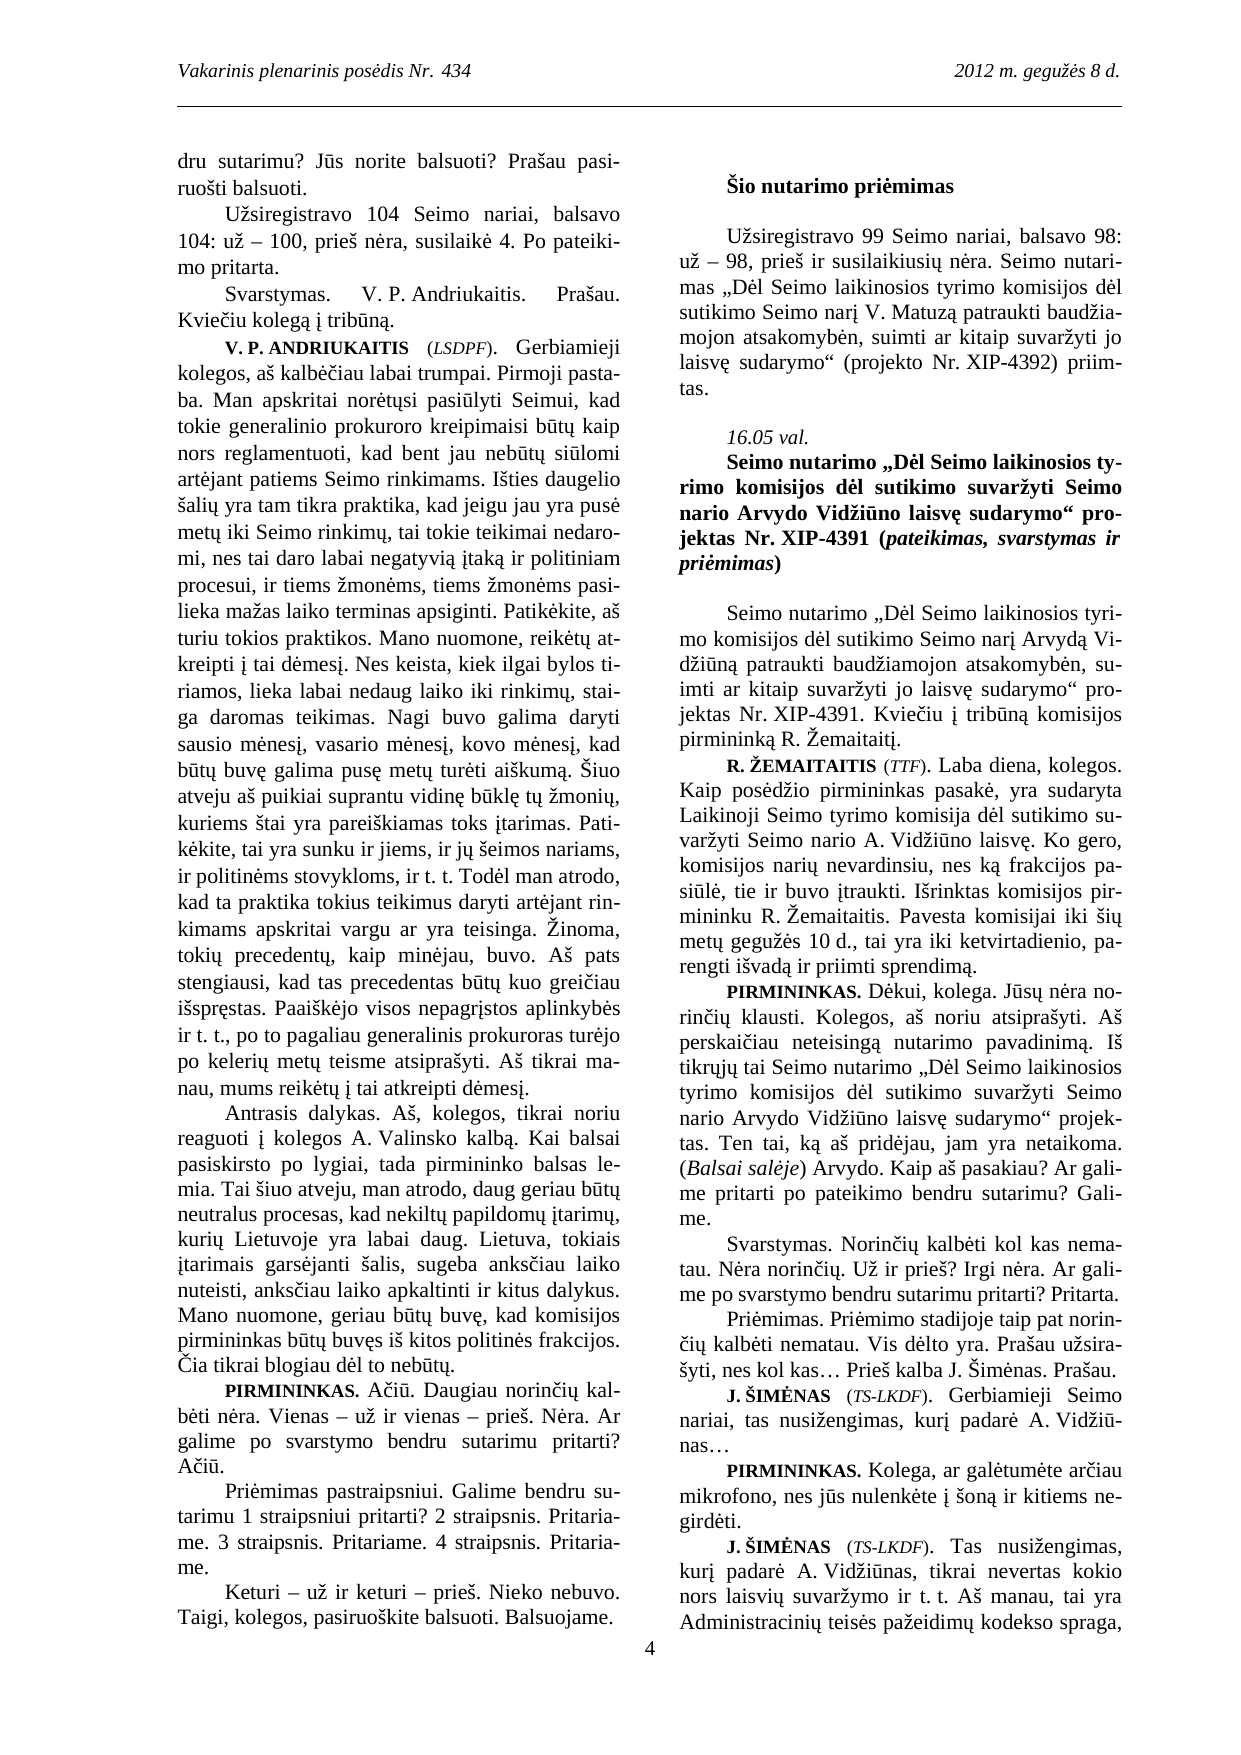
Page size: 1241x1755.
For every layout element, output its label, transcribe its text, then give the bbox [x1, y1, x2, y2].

text Pri­ėmi­mas. Pri­ėmi­mo sta­di­jo­je taip pat no­rin­čių kal­bė­ti ne­ma­tau. Vis dėl­to yra. Pra­šau už­si­ra­šy­ti, nes kol kas… Prieš kal­ba J. Ši­mė­nas. Pra­šau. [679, 1306, 1122, 1382]
text dru su­ta­ri­mu? Jūs no­ri­te bal­suo­ti? Pra­šau pa­si­ruoš­ti bal­suo­ti. [177, 148, 620, 201]
text R. ŽEMAITAITIS (TTF). La­ba die­na, ko­le­gos. Kaip po­sė­džio pir­mi­nin­kas pa­sa­kė, yra su­da­ry­ta Lai­ki­no­ji Sei­mo ty­ri­mo ko­mi­si­ja dėl su­ti­ki­mo su­var­žy­ti Sei­mo na­rio A. Vi­džiū­no lais­vę. Ko ge­ro, ko­mi­si­jos na­rių ne­var­din­siu, nes ką frak­ci­jos pa­siū­lė, tie ir bu­vo įtrauk­ti. Iš­rink­tas ko­mi­si­jos pir­mi­nin­ku R. Že­mai­tai­tis. Pa­ves­ta ko­mi­si­jai iki šių me­tų ge­gu­žės 10 d., tai yra iki ket­vir­ta­die­nio, pa­reng­ti iš­va­dą ir pri­im­ti spren­di­mą. [679, 752, 1122, 978]
text Sei­mo nu­ta­ri­mo „Dėl Sei­mo lai­ki­no­sios ty­ri­mo ko­mi­si­jos dėl su­ti­ki­mo su­var­žy­ti Sei­mo na­rio Ar­vy­do Vi­džiū­no lais­vę su­da­ry­mo“ pro­jek­tas Nr. XIP-4391 (pa­tei­ki­mas, svars­ty­mas ir pri­ėmi­mas) [679, 449, 1122, 575]
text Šio nu­ta­ri­mo pri­ėmi­mas [679, 173, 1122, 198]
text Už­si­re­gist­ra­vo 99 Sei­mo na­riai, bal­sa­vo 98: už – 98, prieš ir su­si­lai­kiu­sių nė­ra. Sei­mo nu­ta­ri­mas „Dėl Sei­mo lai­ki­no­sios ty­ri­mo ko­mi­si­jos dėl su­ti­ki­mo Sei­mo na­rį V. Ma­tu­zą pa­trauk­ti bau­džia­mo­jon at­sa­ko­my­bėn, su­im­ti ar ki­taip su­var­žy­ti jo lai­s­vę su­da­ry­mo“ (pro­jek­to Nr. XIP-4392) pri­im­tas. [679, 223, 1122, 400]
text V. P. ANDRIUKAITIS (LSDPF). Ger­bia­mie­ji ko­le­gos, aš kal­bė­čiau la­bai trum­pai. Pir­mo­ji pa­sta­ba. Man ap­skri­tai no­rė­tų­si pa­siū­ly­ti Sei­mui, kad to­kie ge­ne­ra­li­nio pro­ku­ro­ro krei­pi­mai­si bū­tų kaip nors reg­la­men­tuo­ti, kad bent jau ne­bū­tų siū­lo­mi ar­tė­jant pa­tiems Sei­mo rin­ki­mams. Iš­ties dau­ge­lio ša­lių yra tam tik­ra prak­ti­ka, kad jei­gu jau yra pu­sė me­tų iki Sei­mo rin­ki­mų, tai to­kie tei­ki­mai ne­da­ro­mi, nes tai da­ro la­bai ne­ga­ty­vią įta­ką ir po­li­ti­niam pro­ce­sui, ir tiems žmo­nėms, tiems žmo­nėms pa­si­lie­ka ma­žas lai­ko ter­mi­nas ap­si­gin­ti. Pa­ti­kė­ki­te, aš tu­riu to­kios prak­ti­kos. Ma­no nuo­mo­ne, rei­kė­tų at­kreip­ti į tai dė­me­sį. Nes keis­ta, kiek il­gai by­los ti­ria­mos, lie­ka la­bai ne­daug lai­ko iki rin­ki­mų, stai­ga da­ro­mas tei­ki­mas. Na­gi bu­vo ga­li­ma da­ry­ti sau­sio mė­ne­sį, va­sa­rio mė­ne­sį, ko­vo mė­ne­sį, kad bū­tų bu­vę ga­li­ma pu­sę me­tų tu­rė­ti aiš­ku­mą. Šiuo at­ve­ju aš pui­kiai su­pran­tu vi­di­nę būk­lę tų žmo­nių, ku­riems štai yra pa­reiš­kia­mas toks įta­ri­mas. Pa­ti­kė­ki­te, tai yra sun­ku ir jiems, ir jų šei­mos na­riams, ir po­li­ti­nėms sto­vyk­loms, ir t. t. To­dėl man at­ro­do, kad ta prak­ti­ka to­kius tei­ki­mus da­ry­ti ar­tė­jant rin­ki­mams ap­skri­tai var­gu ar yra tei­sin­ga. Ži­no­ma, to­kių pre­ce­den­tų, kaip mi­nė­jau, bu­vo. Aš pats sten­giau­si, kad tas pre­ce­den­tas bū­tų kuo grei­čiau iš­spręs­tas. Pa­aiš­kė­jo vi­sos ne­pa­grįs­tos ap­lin­ky­bės ir t. t., po to pa­ga­liau ge­ne­ra­li­nis pro­ku­ro­ras tu­rė­jo po ke­le­rių me­tų teis­me at­si­pra­šy­ti. Aš tik­rai ma­nau, mums rei­kė­tų į tai at­kreip­ti dė­me­sį. [177, 333, 620, 1100]
text Pri­ėmi­mas pa­straips­niui. Ga­li­me ben­dru su­ta­ri­mu 1 straips­niui pri­tar­ti? 2 straips­nis. Pri­ta­ria­me. 3 straips­nis. Pri­ta­ria­me. 4 straips­nis. Pri­ta­ria­me. [177, 1478, 620, 1579]
text PIRMININKAS. Dė­kui, ko­le­ga. Jū­sų nė­ra no­rin­čių klaus­ti. Ko­le­gos, aš no­riu at­si­pra­šy­ti. Aš per­skai­čiau ne­tei­sin­gą nu­ta­ri­mo pa­va­di­ni­mą. Iš tik­rų­jų tai Sei­mo nu­ta­ri­mo „Dėl Sei­mo lai­ki­no­sios ty­ri­mo ko­mi­si­jos dėl su­ti­ki­mo su­var­žy­ti Sei­mo na­rio Ar­vy­do Vi­džiū­no lais­vę su­da­ry­mo“ pro­jek­tas. Ten tai, ką aš pri­dė­jau, jam yra ne­tai­ko­ma. (Bal­sai sa­lė­je) Ar­vy­do. Kaip aš pa­sa­kiau? Ar ga­li­me pri­tar­ti po pa­tei­ki­mo ben­dru su­ta­ri­mu? Ga­li­me. [679, 978, 1122, 1231]
text Sei­mo nu­ta­ri­mo „Dėl Sei­mo lai­ki­no­sios ty­ri­mo ko­mi­si­jos dėl su­ti­ki­mo Sei­mo na­rį Ar­vy­dą Vi­džiū­ną pa­trauk­ti bau­džia­mo­jon at­sa­ko­my­bėn, su­im­ti ar ki­taip su­var­žy­ti jo lais­vę su­da­ry­mo“ pro­jek­tas Nr. XIP-4391. Kvie­čiu į tri­bū­ną ko­mi­si­jos pir­mi­nin­ką R. Že­mai­tai­tį. [679, 600, 1122, 752]
text PIRMININKAS. Ačiū. Dau­giau no­rin­čių kal­bė­ti nė­ra. Vie­nas – už ir vie­nas – prieš. Nė­ra. Ar ga­li­me po svars­ty­mo ben­dru su­ta­ri­mu pri­tar­ti? Ačiū. [177, 1377, 620, 1478]
text PIRMININKAS. Ko­le­ga, ar ga­lė­tu­mė­te ar­čiau mik­ro­fo­no, nes jūs nu­len­kė­te į šo­ną ir ki­tiems ne­gir­dė­ti. [679, 1457, 1122, 1533]
text Už­si­re­gist­ra­vo 104 Sei­mo na­riai, bal­sa­vo 104: už – 100, prieš nė­ra, su­si­lai­kė 4. Po pa­tei­ki­mo pri­tar­ta. [177, 201, 620, 280]
text Svars­ty­mas. V. P. An­driu­kai­tis. Pra­šau. Kvie­čiu ko­le­gą į tri­bū­ną. [177, 280, 620, 333]
text 16.05 val. [726, 425, 1122, 449]
text Ant­ra­sis da­ly­kas. Aš, ko­le­gos, tik­rai no­riu re­a­guo­ti į ko­le­gos A. Va­lins­ko kal­bą. Kai bal­sai pa­si­skirs­to po ly­giai, ta­da pir­mi­nin­ko bal­sas le­mia. Tai šiuo at­ve­ju, man at­ro­do, daug ge­riau bū­tų neut­ra­lus pro­ce­sas, kad ne­kil­tų pa­pil­do­mų įta­ri­mų, ku­rių Lie­tu­vo­je yra la­bai daug. Lie­tu­va, to­kiais įta­ri­mais gar­sė­jan­ti ša­lis, su­ge­ba anks­čiau lai­ko nu­teis­ti, anks­čiau lai­ko ap­kal­tin­ti ir ki­tus da­ly­kus. Ma­no nuo­mo­ne, ge­riau bū­tų bu­vę, kad ko­mi­si­jos pir­mi­nin­kas bū­tų bu­vęs iš ki­tos po­li­ti­nės frak­ci­jos. Čia tik­rai blo­giau dėl to ne­bū­tų. [177, 1100, 620, 1377]
text J. ŠIMĖNAS (TS-LKDF). Tas nu­si­žen­gi­mas, ku­rį pa­da­rė A. Vi­džiū­nas, tik­rai ne­ver­tas ko­kio nors lais­vių su­var­žy­mo ir t. t. Aš ma­nau, tai yra Ad­mi­nist­ra­ci­nių tei­sės pa­žei­di­mų ko­dek­so spra­ga, [679, 1533, 1122, 1634]
text Ke­tu­ri – už ir ke­tu­ri – prieš. Nie­ko ne­bu­vo. Tai­gi, ko­le­gos, pa­si­ruoš­ki­te bal­suo­ti. Bal­suo­ja­me. [177, 1579, 620, 1629]
text Svars­ty­mas. No­rin­čių kal­bė­ti kol kas ne­ma­tau. Nė­ra no­rin­čių. Už ir prieš? Ir­gi nė­ra. Ar ga­li­me po svars­ty­mo ben­dru su­ta­ri­mu pri­tar­ti? Pri­tar­ta. [679, 1231, 1122, 1306]
text J. ŠIMĖNAS (TS-LKDF). Ger­bia­mie­ji Sei­mo na­riai, tas nu­si­žen­gi­mas, ku­rį pa­da­rė A. Vi­džiū­nas… [679, 1382, 1122, 1457]
